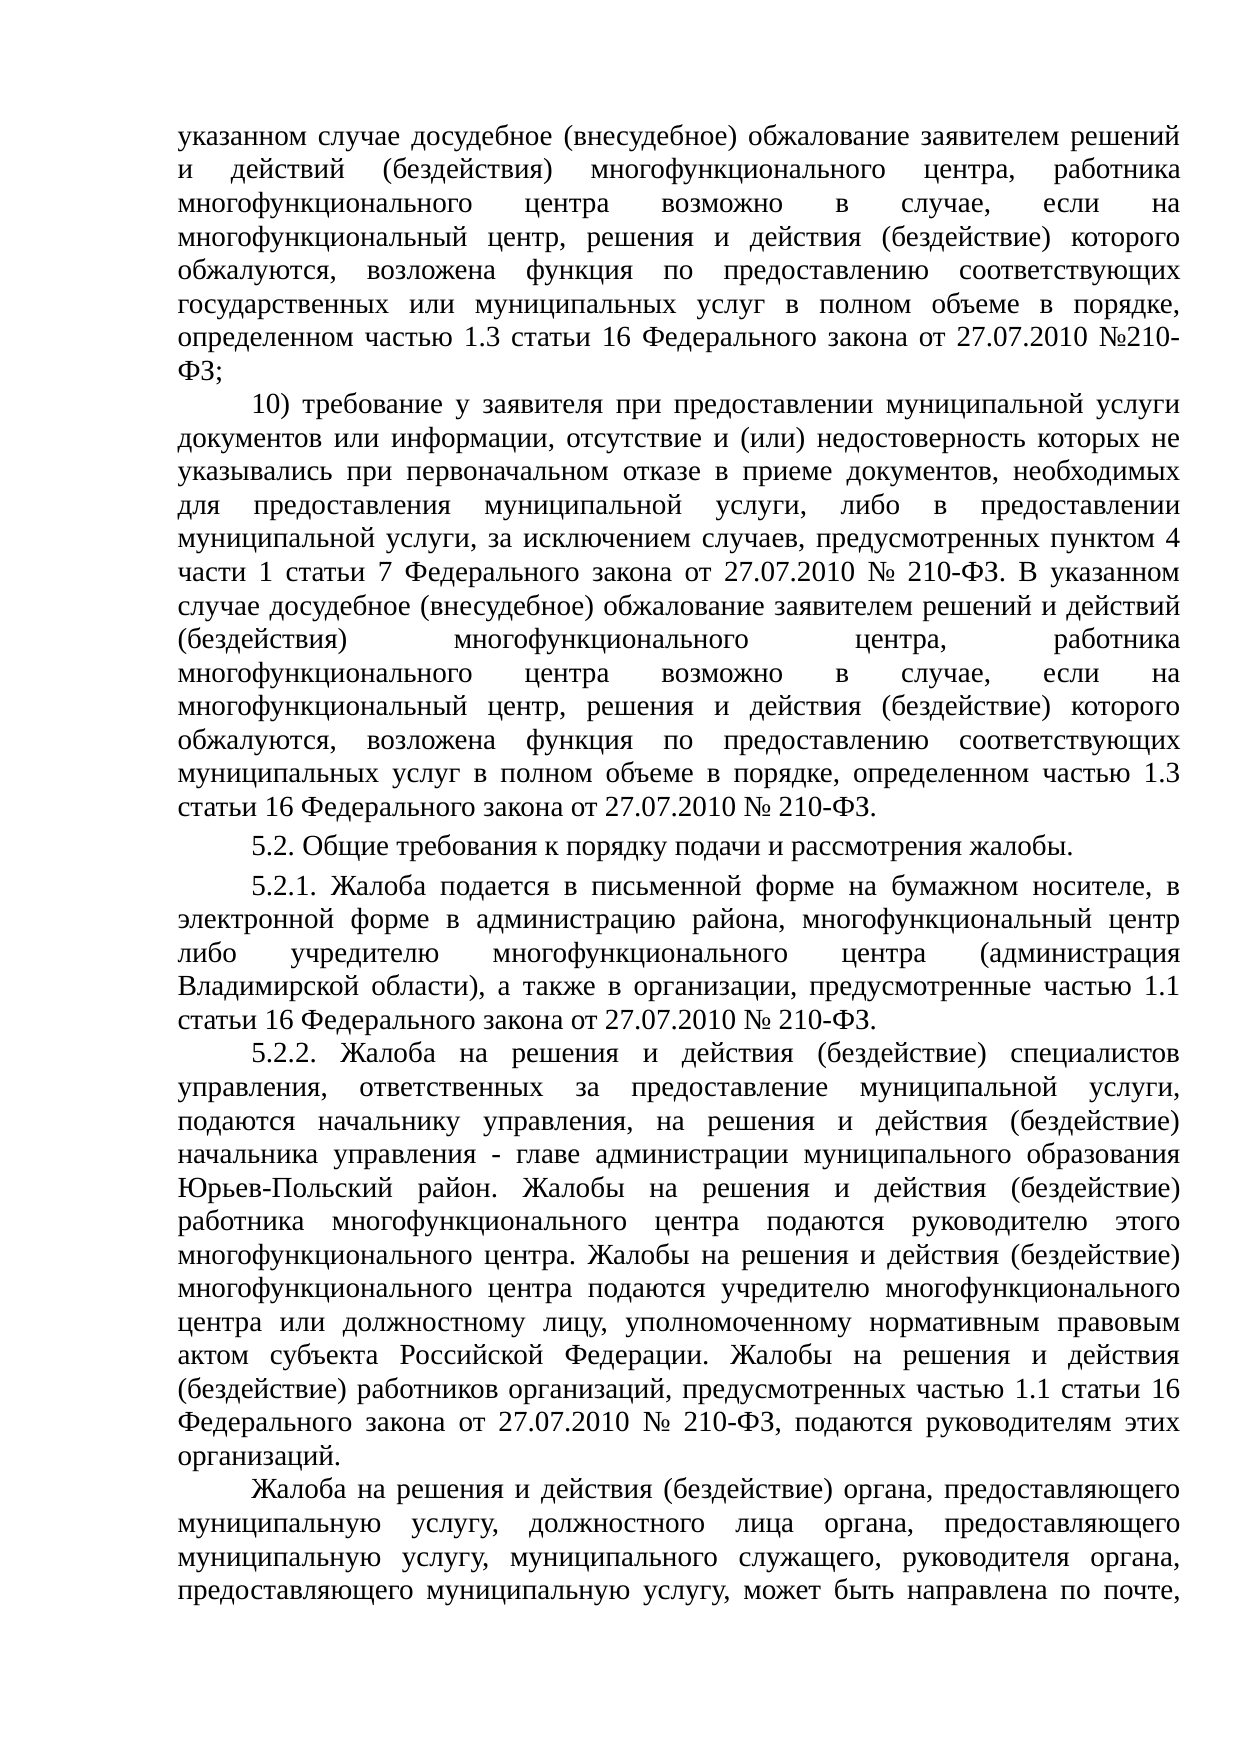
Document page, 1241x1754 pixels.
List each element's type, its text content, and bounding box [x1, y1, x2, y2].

text 5.2. Общие требования к порядку подачи и рассмотрения жалобы. [177, 828, 1181, 862]
text указанном случае досудебное (внесудебное) обжалование заявителем решений и действий (бездействия) многофункционального центра, работника многофункционального центра возможно в случае, если на многофункциональный центр, решения и действия (бездействие) которого обжалуются, возложена функция по предоставлению соответствующих государственных или муниципальных услуг в полном объеме в порядке, определенном частью 1.3 статьи 16 Федерального закона от 27.07.2010 №210-ФЗ; [177, 118, 1181, 386]
text 5.2.2. Жалоба на решения и действия (бездействие) специалистов управления, ответственных за предоставление муниципальной услуги, подаются начальнику управления, на решения и действия (бездействие) начальника управления - главе администрации муниципального образования Юрьев-Польский район. Жалобы на решения и действия (бездействие) работника многофункционального центра подаются руководителю этого многофункционального центра. Жалобы на решения и действия (бездействие) многофункционального центра подаются учредителю многофункционального центра или должностному лицу, уполномоченному нормативным правовым актом субъекта Российской Федерации. Жалобы на решения и действия (бездействие) работников организаций, предусмотренных частью 1.1 статьи 16 Федерального закона от 27.07.2010 № 210-ФЗ, подаются руководителям этих организаций. [177, 1036, 1181, 1472]
text 10) требование у заявителя при предоставлении муниципальной услуги документов или информации, отсутствие и (или) недостоверность которых не указывались при первоначальном отказе в приеме документов, необходимых для предоставления муниципальной услуги, либо в предоставлении муниципальной услуги, за исключением случаев, предусмотренных пунктом 4 части 1 статьи 7 Федерального закона от 27.07.2010 № 210-ФЗ. В указанном случае досудебное (внесудебное) обжалование заявителем решений и действий (бездействия) многофункционального центра, работника многофункционального центра возможно в случае, если на многофункциональный центр, решения и действия (бездействие) которого обжалуются, возложена функция по предоставлению соответствующих муниципальных услуг в полном объеме в порядке, определенном частью 1.3 статьи 16 Федерального закона от 27.07.2010 № 210-ФЗ. [177, 386, 1181, 822]
text Жалоба на решения и действия (бездействие) органа, предоставляющего муниципальную услугу, должностного лица органа, предоставляющего муниципальную услугу, муниципального служащего, руководителя органа, предоставляющего муниципальную услугу, может быть направлена по почте, [177, 1472, 1181, 1606]
text 5.2.1. Жалоба подается в письменной форме на бумажном носителе, в электронной форме в администрацию района, многофункциональный центр либо учредителю многофункционального центра (администрация Владимирской области), а также в организации, предусмотренные частью 1.1 статьи 16 Федерального закона от 27.07.2010 № 210-ФЗ. [177, 868, 1181, 1036]
